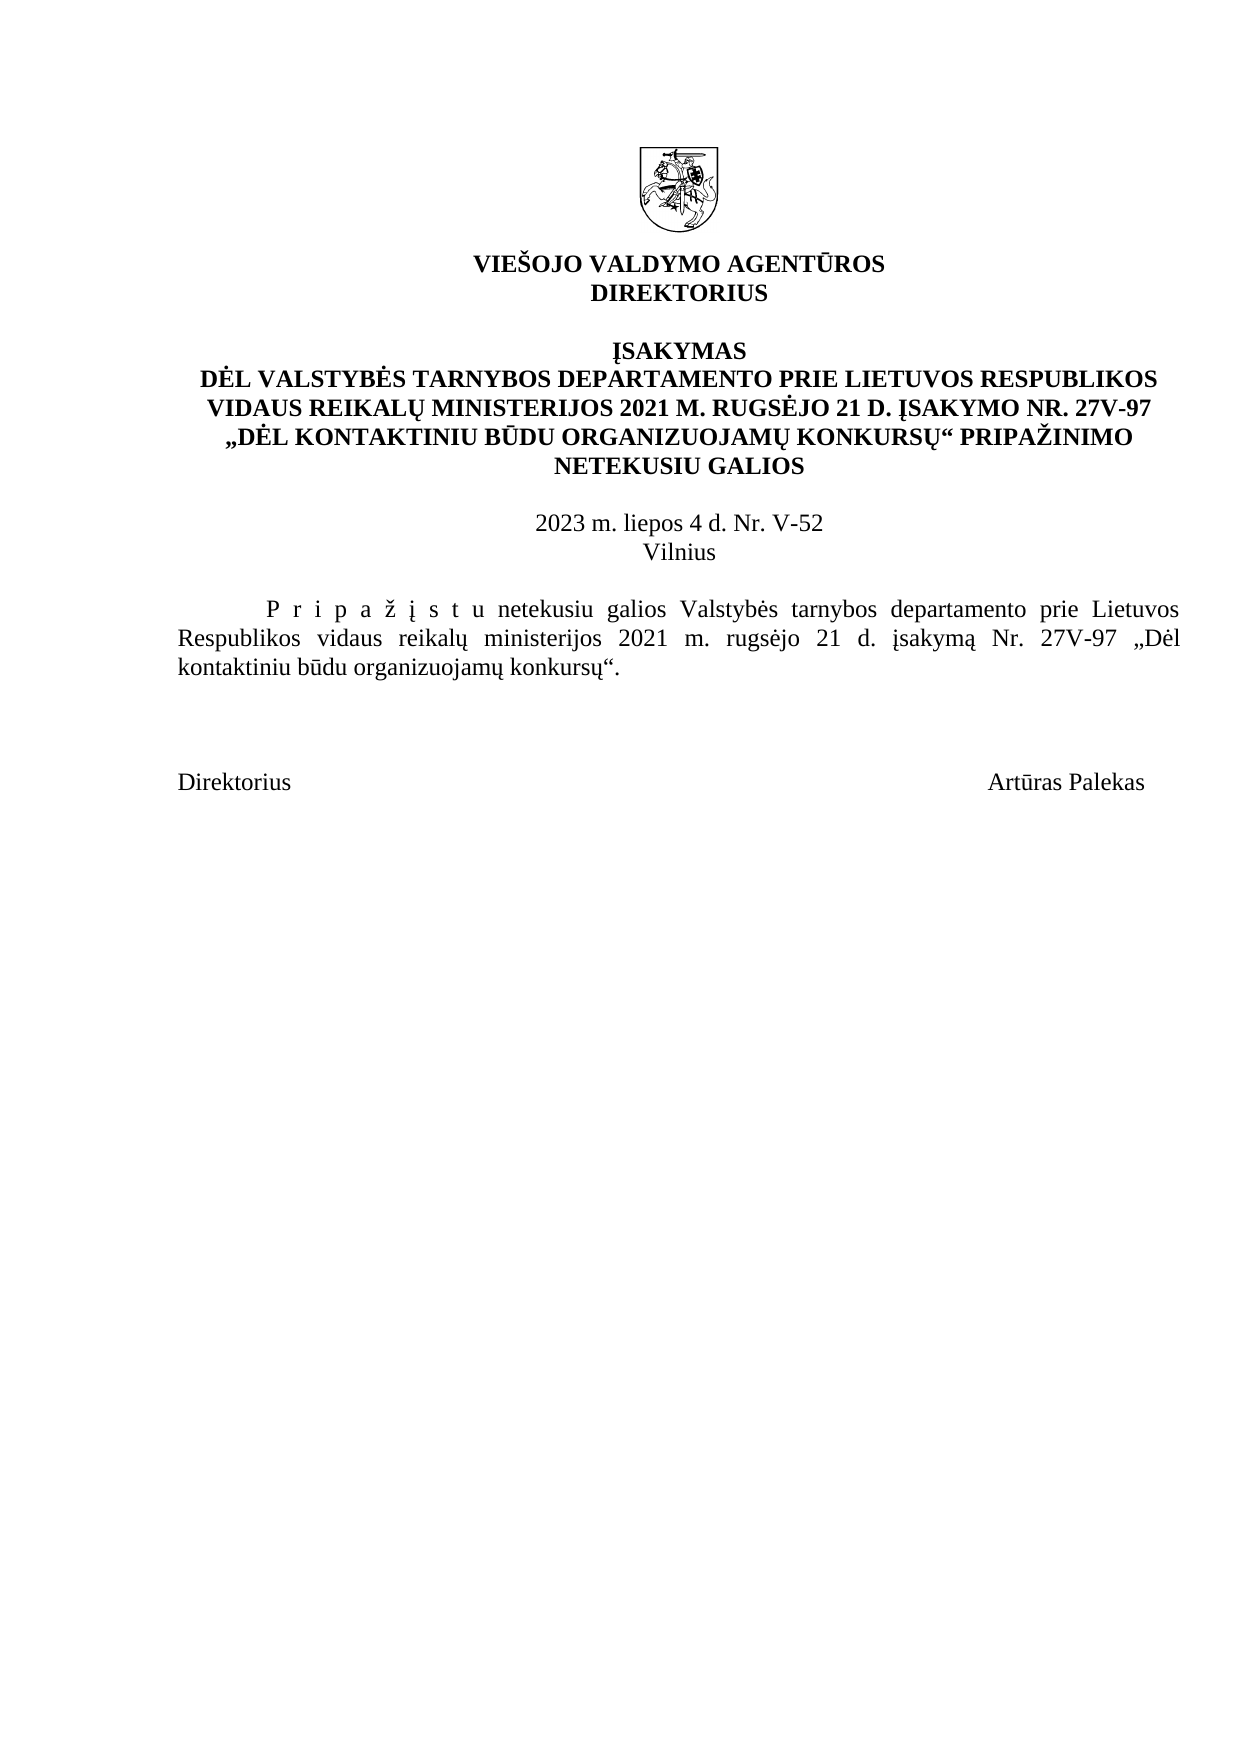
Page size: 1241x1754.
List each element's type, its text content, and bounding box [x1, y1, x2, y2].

text 2023 m. liepos 4 d. Nr. V-52 [177, 508, 1181, 537]
text DIREKTORIUS [177, 278, 1181, 307]
text ĮSAKYMAS [177, 336, 1181, 364]
text Vilnius [177, 537, 1181, 566]
text DĖL VALSTYBĖS TARNYBOS DEPARTAMENTO PRIE LIETUVOS RESPUBLIKOS VIDAUS REIKALŲ MINISTERIJOS 2021 M. RUGSĖJO 21 D. ĮSAKYMO NR. 27V-97 „DĖL KONTAKTINIU BŪDU ORGANIZUOJAMŲ KONKURSŲ“ PRIPAŽINIMO NETEKUSIU GALIOS [177, 364, 1181, 479]
text Direktorius Artūras Palekas [177, 767, 1181, 796]
text VIEŠOJO VALDYMO AGENTŪROS [177, 249, 1181, 278]
text P r i p a ž į s t u netekusiu galios Valstybės tarnybos departamento prie Lietuvos Respublikos vidaus reikalų ministerijos 2021 m. rugsėjo 21 d. įsakymą Nr. 27V-97 „Dėl kontaktiniu būdu organizuojamų konkursų“. [177, 594, 1181, 681]
